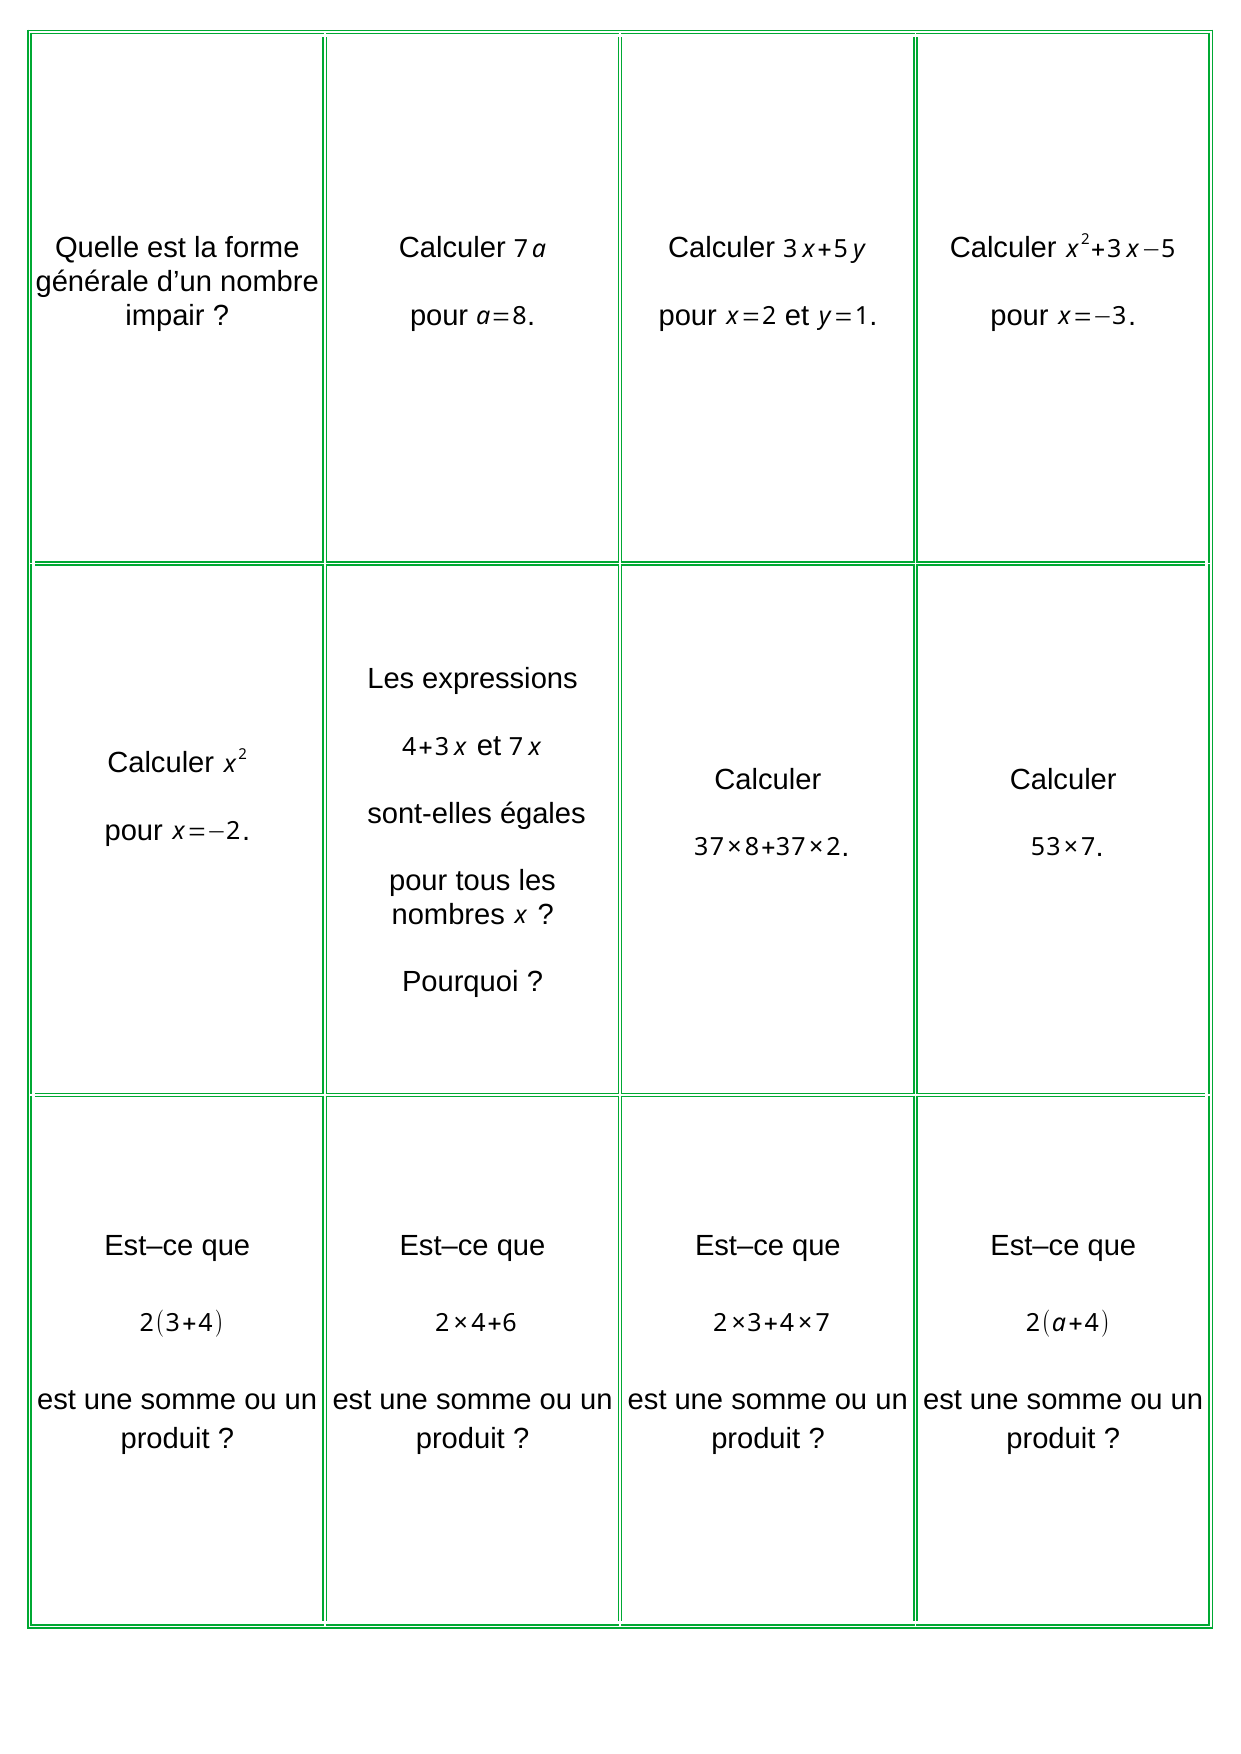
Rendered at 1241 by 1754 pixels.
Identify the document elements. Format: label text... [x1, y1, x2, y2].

table_cell Les expressions et sont-elles égales pour tous les nombres ? Pourquoi ? [327, 566, 618, 1092]
table_cell Est–ce que est une somme ou un produit ? [30, 1093, 325, 1624]
table_header Calculer pour . [915, 31, 1211, 561]
table_header Calculer pour et . [620, 34, 915, 561]
table_cell Est–ce que est une somme ou un produit ? [915, 1093, 1211, 1624]
table_header Quelle est la forme générale d’un nombre impair ? [30, 31, 325, 561]
table_cell Calculer . [622, 566, 913, 1092]
table_header Calculer pour . [325, 31, 620, 561]
table_cell Est–ce que est une somme ou un produit ? [620, 1097, 915, 1624]
table_cell Calculer pour . [30, 561, 325, 1092]
table_cell Calculer . [915, 561, 1211, 1092]
table_cell Est–ce que est une somme ou un produit ? [325, 1093, 620, 1624]
